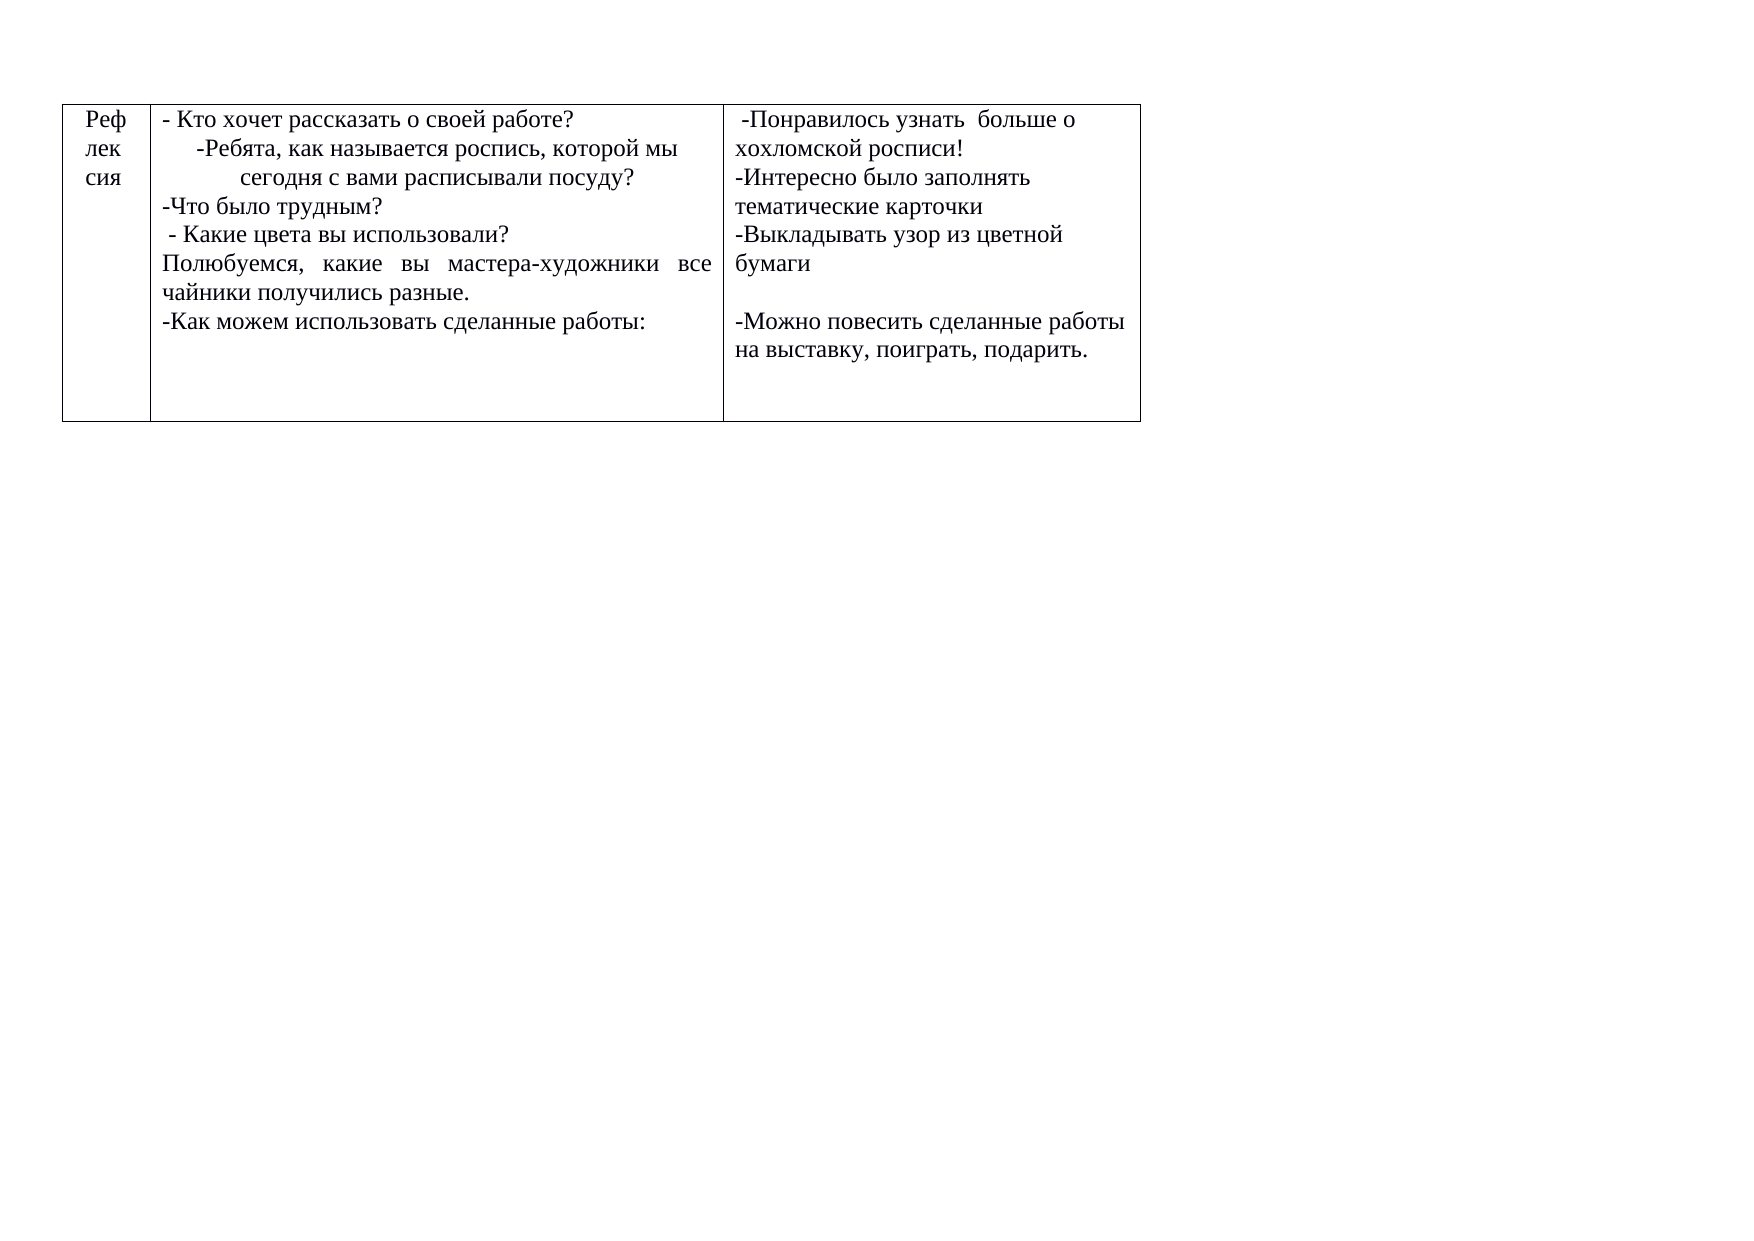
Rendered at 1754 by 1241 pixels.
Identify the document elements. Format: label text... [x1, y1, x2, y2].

table_cell Рефлексия [63, 105, 150, 421]
table_cell -Понравилось узнать больше о хохломской росписи! -Интересно было заполнять тематические карточки -Выкладывать узор из цветной бумаги -Можно повесить сделанные работы на выставку, поиграть, подарить. [724, 105, 1140, 421]
table_cell - Кто хочет рассказать о своей работе? -Ребята, как называется роспись, которой мы сегодня с вами расписывали посуду? -Что было трудным? - Какие цвета вы использовали? Полюбуемся, какие вы мастера-художники все чайники получились разные. -Как можем использовать сделанные работы: [151, 105, 723, 421]
